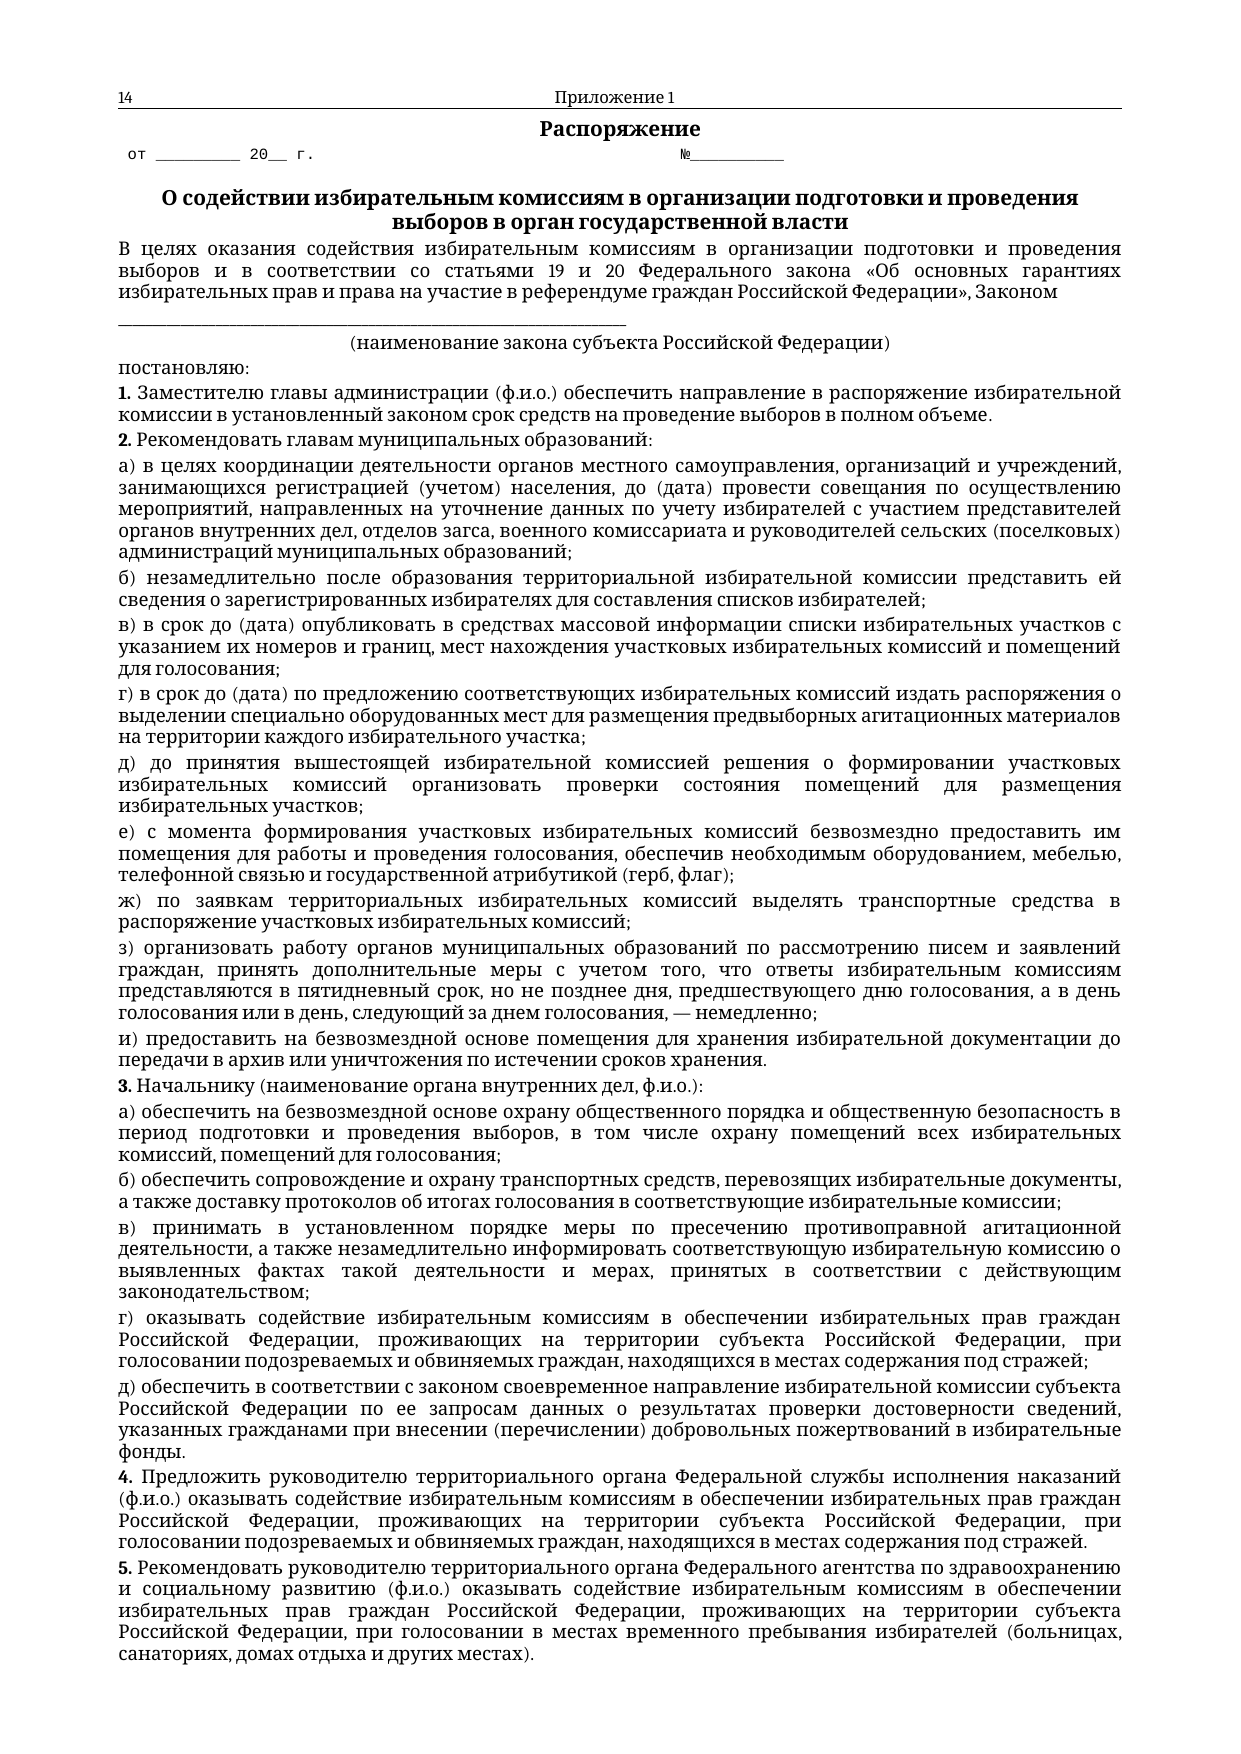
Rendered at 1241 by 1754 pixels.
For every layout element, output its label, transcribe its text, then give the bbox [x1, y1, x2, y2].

text _________________________________________________________________________ [118, 308, 1122, 328]
text д) до принятия вышестоящей избирательной комиссией решения о формировании участковых избирательных комиссий организовать проверки состояния помещений для размещения избирательных участков; [118, 753, 1122, 817]
text 1. Заместителю главы администрации (ф.и.о.) обеспечить направление в распоряжение избирательной комиссии в установленный законом срок средств на проведение выборов в полном объеме. [118, 383, 1122, 426]
text 4. Предложить руководителю территориального органа Федеральной службы исполнения наказаний (ф.и.о.) оказывать содействие избирательным комиссиям в обеспечении избирательных прав граждан Российской Федерации, проживающих на территории субъекта Российской Федерации, при голосовании подозреваемых и обвиняемых граждан, находящихся в местах содержания под стражей. [118, 1467, 1122, 1553]
text д) обеспечить в соответствии с законом своевременное направление избирательной комиссии субъекта Российской Федерации по ее запросам данных о результатах проверки достоверности сведений, указанных гражданами при внесении (перечислении) добровольных пожертвований в избирательные фонды. [118, 1377, 1122, 1463]
text б) незамедлительно после образования территориальной избирательной комиссии представить ей сведения о зарегистрированных избирателях для составления списков избирателей; [118, 568, 1122, 611]
text постановляю: [118, 358, 1122, 378]
text в) принимать в установленном порядке меры по пресечению противоправной агитационной деятельности, а также незамедлительно информировать соответствующую избирательную комиссию о выявленных фактах такой деятельности и мерах, принятых в соответствии с действующим законодательством; [118, 1217, 1122, 1303]
text а) обеспечить на безвозмездной основе охрану общественного порядка и общественную безопасность в период подготовки и проведения выборов, в том числе охрану помещений всех избирательных комиссий, помещений для голосования; [118, 1101, 1122, 1166]
text е) с момента формирования участковых избирательных комиссий безвозмездно предоставить им помещения для работы и проведения голосования, обеспечив необходимым оборудованием, мебелью, телефонной связью и государственной атрибутикой (герб, флаг); [118, 822, 1122, 886]
text 2. Рекомендовать главам муниципальных образований: [118, 430, 1122, 452]
text 5. Рекомендовать руководителю территориального органа Федерального агентства по здравоохранению и социальному развитию (ф.и.о.) оказывать содействие избирательным комиссиям в обеспечении избирательных прав граждан Российской Федерации, проживающих на территории субъекта Российской Федерации, при голосовании в местах временного пребывания избирателей (больницах, санаториях, домах отдыха и других местах). [118, 1557, 1122, 1665]
text от _________ 20__ г. №__________ [118, 146, 1122, 164]
text а) в целях координации деятельности органов местного самоуправления, организаций и учреждений, занимающихся регистрацией (учетом) населения, до (дата) провести совещания по осуществлению мероприятий, направленных на уточнение данных по учету избирателей с участием представителей органов внутренних дел, отделов загса, военного комиссариата и руководителей сельских (поселковых) администраций муниципальных образований; [118, 456, 1122, 563]
subtitle О содействии избирательным комиссиям в организации подготовки и проведения выборов в орган государственной власти [118, 187, 1122, 235]
text г) в срок до (дата) по предложению соответствующих избирательных комиссий издать распоряжения о выделении специально оборудованных мест для размещения предвыборных агитационных материалов на территории каждого избирательного участка; [118, 684, 1122, 748]
text в) в срок до (дата) опубликовать в средствах массовой информации списки избирательных участков с указанием их номеров и границ, мест нахождения участковых избирательных комиссий и помещений для голосования; [118, 615, 1122, 680]
subtitle Распоряжение [118, 118, 1122, 142]
text и) предоставить на безвозмездной основе помещения для хранения избирательной документации до передачи в архив или уничтожения по истечении сроков хранения. [118, 1028, 1122, 1071]
text г) оказывать содействие избирательным комиссиям в обеспечении избирательных прав граждан Российской Федерации, проживающих на территории субъекта Российской Федерации, при голосовании подозреваемых и обвиняемых граждан, находящихся в местах содержания под стражей; [118, 1308, 1122, 1372]
text (наименование закона субъекта Российской Федерации) [118, 332, 1122, 354]
text б) обеспечить сопровождение и охрану транспортных средств, перевозящих избирательные документы, а также доставку протоколов об итогах голосования в соответствующие избирательные комиссии; [118, 1170, 1122, 1213]
text В целях оказания содействия избирательным комиссиям в организации подготовки и проведения выборов и в соответствии со статьями 19 и 20 Федерального закона «Об основных гарантиях избирательных прав и права на участие в референдуме граждан Российской Федерации», Законом [118, 239, 1122, 304]
text з) организовать работу органов муниципальных образований по рассмотрению писем и заявлений граждан, принять дополнительные меры с учетом того, что ответы избирательным комиссиям представляются в пятидневный срок, но не позднее дня, предшествующего дню голосования, а в день голосования или в день, следующий за днем голосования, — немедленно; [118, 938, 1122, 1024]
text ж) по заявкам территориальных избирательных комиссий выделять транспортные средства в распоряжение участковых избирательных комиссий; [118, 890, 1122, 933]
text 3. Начальнику (наименование органа внутренних дел, ф.и.о.): [118, 1075, 1122, 1097]
